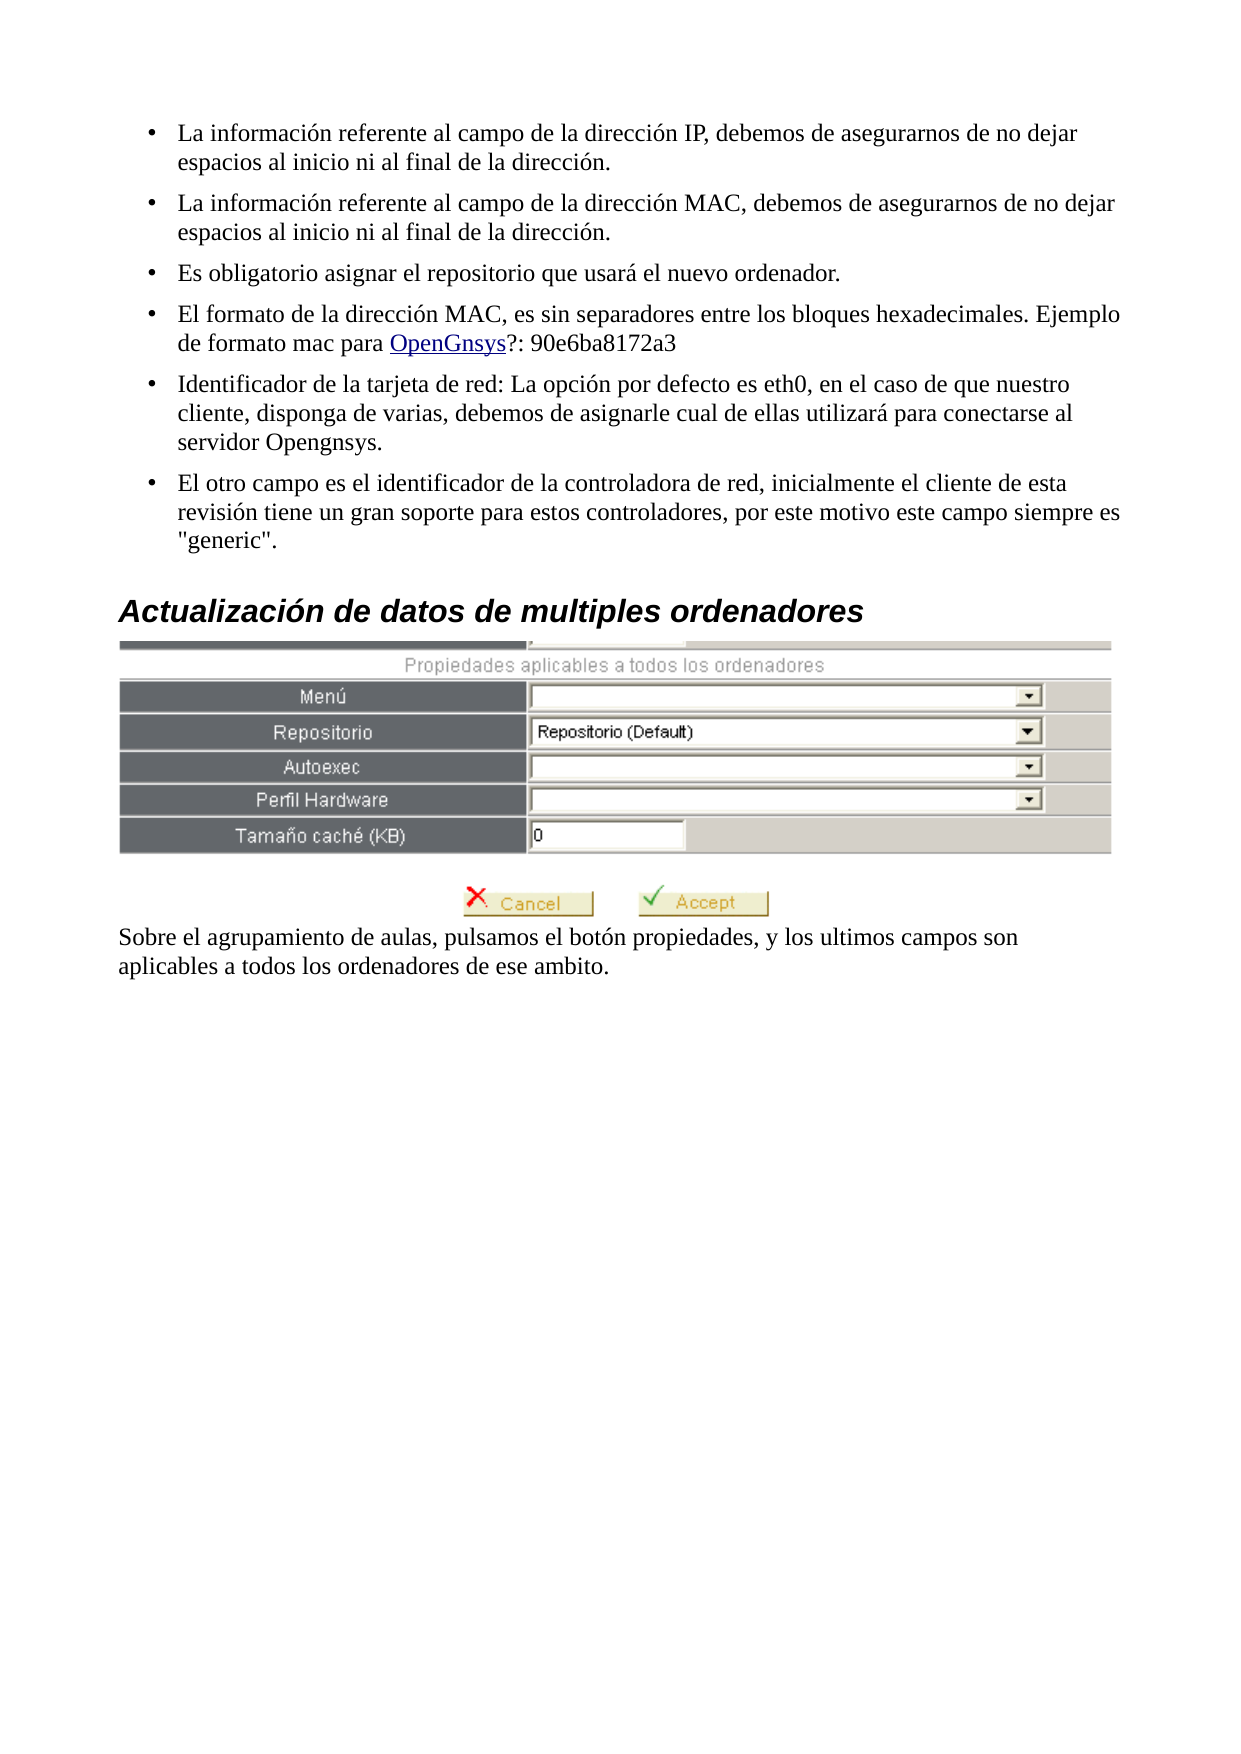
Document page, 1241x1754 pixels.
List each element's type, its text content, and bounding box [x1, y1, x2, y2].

subtitle Actualización de datos de multiples ordenadores [118, 592, 1122, 629]
list Es obligatorio asignar el repositorio que usará el nuevo ordenador. [148, 258, 1122, 287]
list El formato de la dirección MAC, es sin separadores entre los bloques hexadecimales. Ejemplo de formato mac para OpenGnsys?: 90e6ba8172a3 [148, 299, 1122, 357]
list La información referente al campo de la dirección IP, debemos de asegurarnos de no dejar espacios al inicio ni al final de la dirección. [148, 118, 1122, 176]
list Identificador de la tarjeta de red: La opción por defecto es eth0, en el caso de que nuestro cliente, disponga de varias, debemos de asignarle cual de ellas utilizará para conectarse al servidor Opengnsys. [148, 369, 1122, 456]
text Sobre el agrupamiento de aulas, pulsamos el botón propiedades, y los ultimos campos son aplicables a todos los ordenadores de ese ambito. [118, 923, 1122, 980]
list La información referente al campo de la dirección MAC, debemos de asegurarnos de no dejar espacios al inicio ni al final de la dirección. [148, 188, 1122, 246]
list El otro campo es el identificador de la controladora de red, inicialmente el cliente de esta revisión tiene un gran soporte para estos controladores, por este motivo este campo siempre es "generic". [148, 468, 1122, 554]
